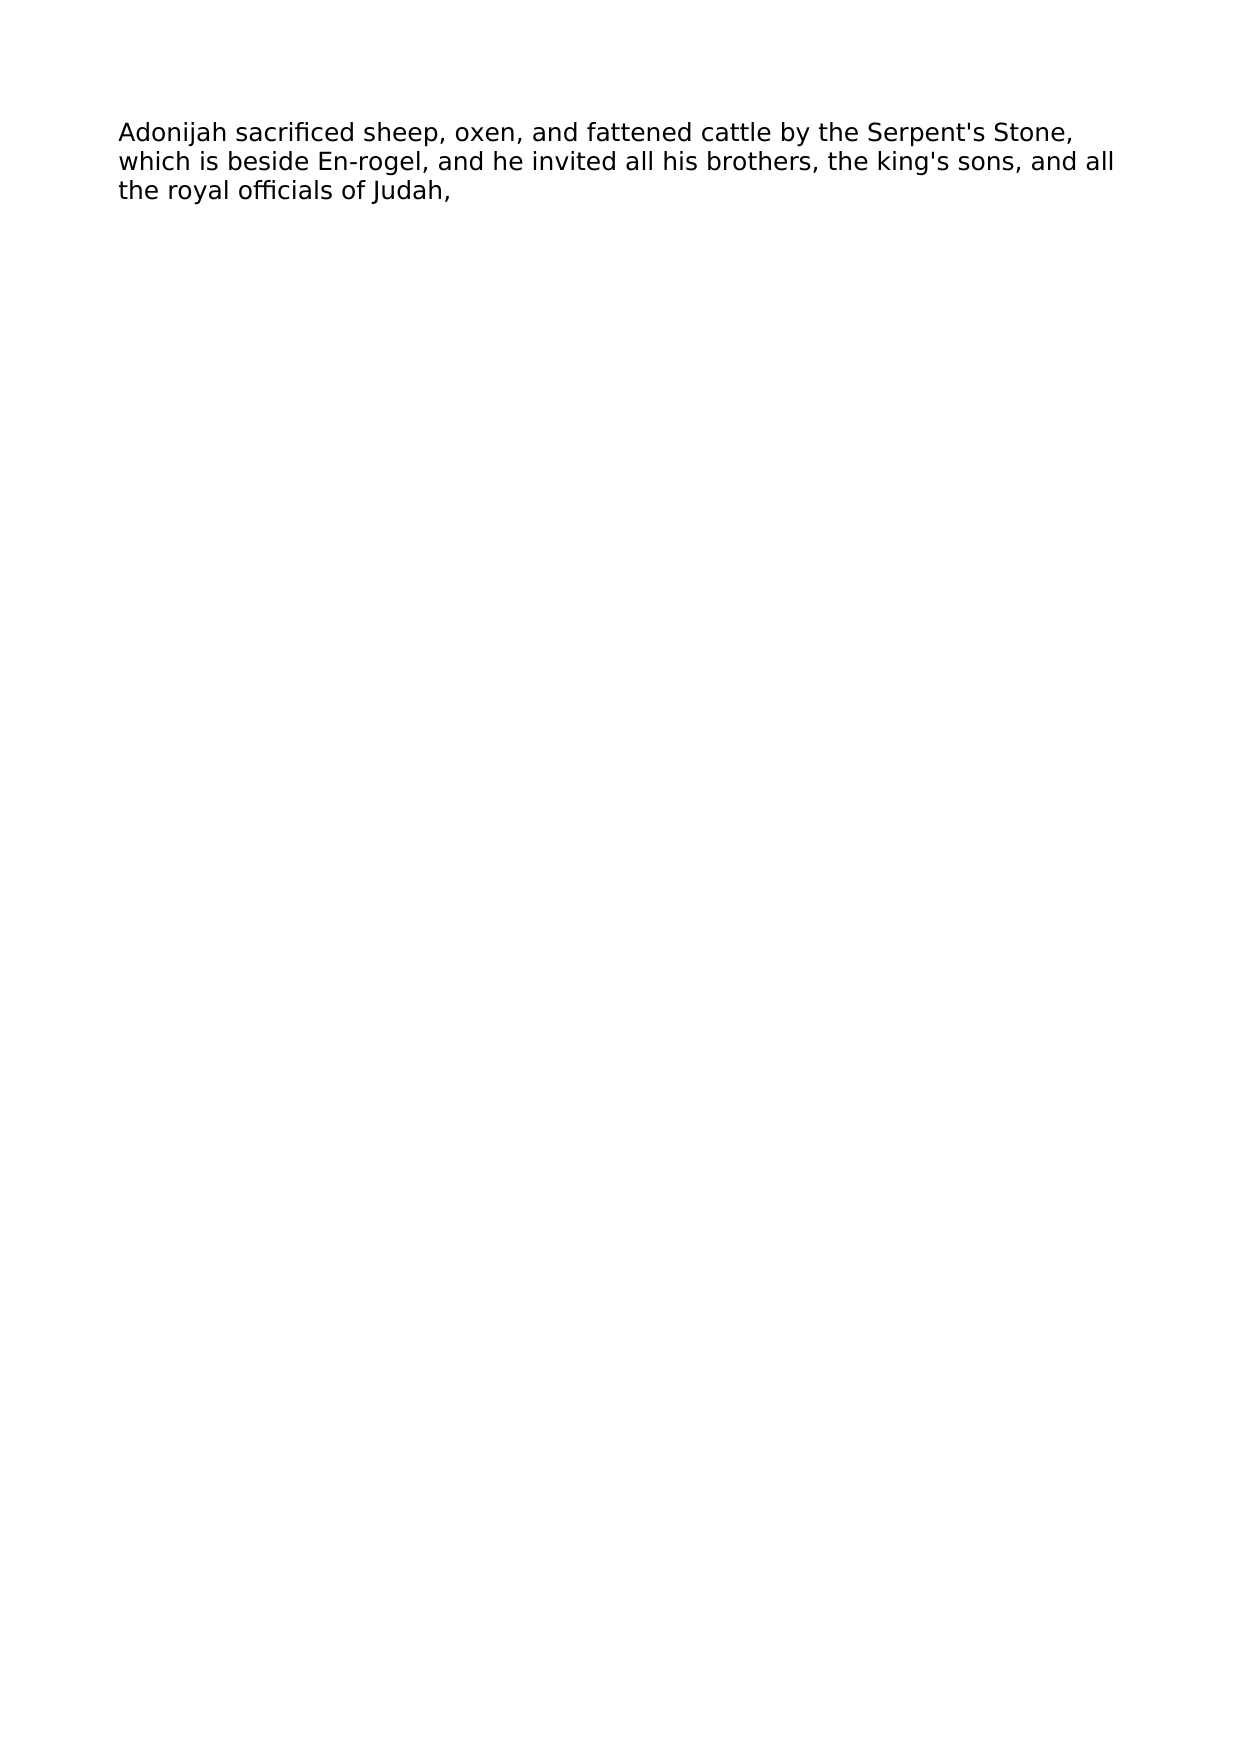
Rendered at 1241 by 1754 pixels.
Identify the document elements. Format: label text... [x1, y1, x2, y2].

text Adonijah sacrificed sheep, oxen, and fattened cattle by the Serpent's Stone, which is beside En-rogel, and he invited all his brothers, the king's sons, and all the royal officials of Judah, [118, 118, 1122, 206]
